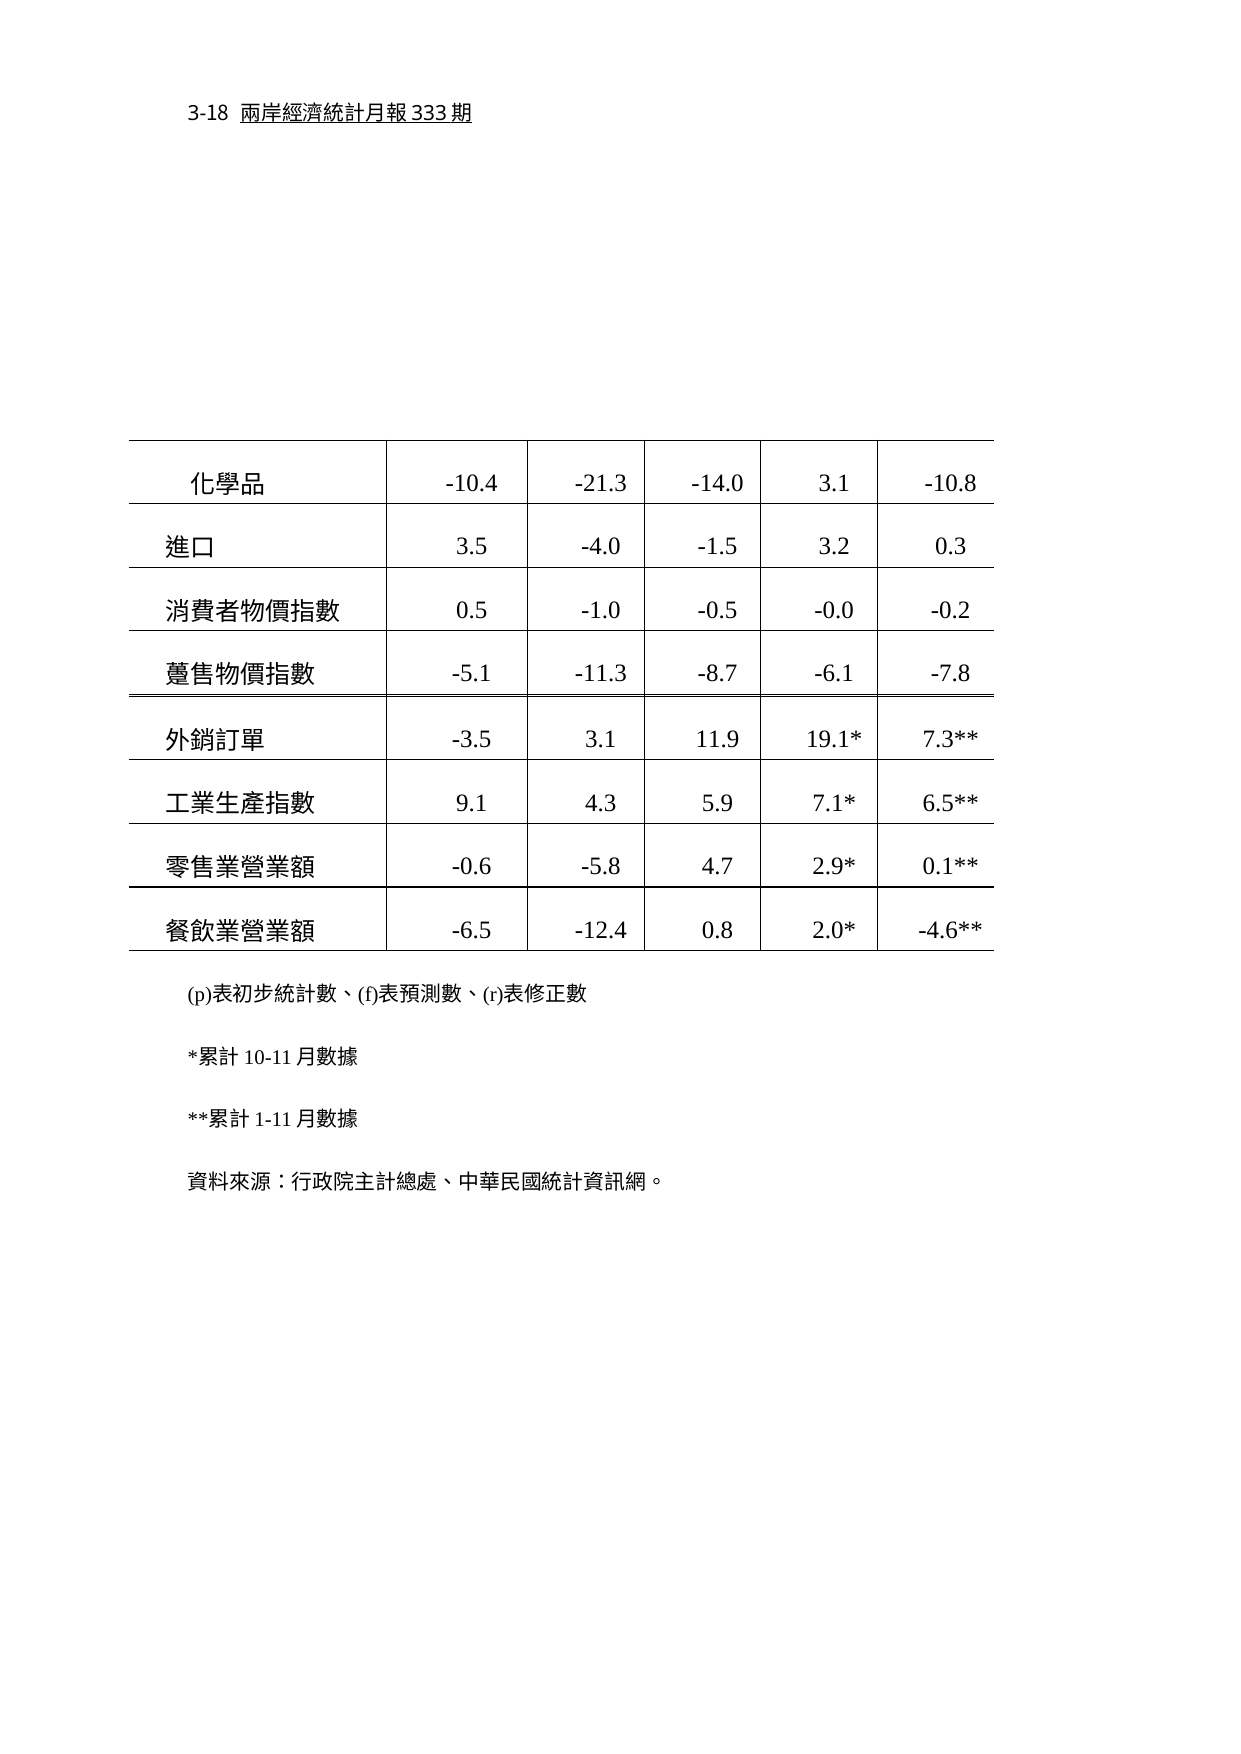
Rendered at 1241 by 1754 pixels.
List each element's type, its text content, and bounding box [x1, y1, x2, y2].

table_cell 7.1* [761, 760, 877, 823]
table_cell 4.7 [645, 824, 760, 886]
table_cell -7.8 [878, 631, 994, 694]
table_cell 3.2 [761, 504, 877, 567]
table_cell 9.1 [387, 760, 527, 823]
table_cell 0.5 [387, 568, 527, 630]
text *累計10-11月數據 [187, 1013, 1053, 1076]
table_cell -6.1 [761, 631, 877, 694]
text **累計1-11月數據 [187, 1076, 1053, 1138]
table_cell 0.3 [878, 504, 994, 567]
table_cell 2.9* [761, 824, 877, 886]
table_cell 6.5** [878, 760, 994, 823]
table_cell -10.8 [878, 441, 994, 503]
text 資料來源：行政院主計總處、中華民國統計資訊網。 [187, 1138, 1053, 1201]
table_cell -4.0 [528, 504, 644, 567]
table_cell 3.1 [761, 441, 877, 503]
table_cell 4.3 [528, 760, 644, 823]
table_cell -1.0 [528, 568, 644, 630]
table_cell 2.0* [761, 888, 877, 950]
table_cell -8.7 [645, 631, 760, 694]
table_cell 7.3** [878, 697, 994, 759]
table_cell 進口 [129, 504, 386, 567]
table_cell 零售業營業額 [129, 824, 386, 886]
table_cell -0.0 [761, 568, 877, 630]
table_cell 3.1 [528, 697, 644, 759]
table_cell -5.1 [387, 631, 527, 694]
table_cell -0.6 [387, 824, 527, 886]
table_cell -14.0 [645, 441, 760, 503]
table_cell 11.9 [645, 697, 760, 759]
table_cell 工業生產指數 [129, 760, 386, 823]
table_cell -10.4 [387, 441, 527, 503]
table_cell -5.8 [528, 824, 644, 886]
table_cell 0.8 [645, 888, 760, 950]
table_cell -4.6** [878, 888, 994, 950]
table_cell -0.5 [645, 568, 760, 630]
table_cell -11.3 [528, 631, 644, 694]
table_cell -3.5 [387, 697, 527, 759]
table_cell -6.5 [387, 888, 527, 950]
table_cell -21.3 [528, 441, 644, 503]
table_cell 5.9 [645, 760, 760, 823]
table_cell -1.5 [645, 504, 760, 567]
text (p)表初步統計數、(f)表預測數、(r)表修正數 [187, 951, 1053, 1013]
table_cell 消費者物價指數 [129, 568, 386, 630]
table_cell 化學品 [129, 441, 386, 503]
table_cell -12.4 [528, 888, 644, 950]
table_cell -0.2 [878, 568, 994, 630]
table_cell 躉售物價指數 [129, 631, 386, 694]
table_cell 3.5 [387, 504, 527, 567]
table_cell 餐飲業營業額 [129, 888, 386, 950]
table_cell 19.1* [761, 697, 877, 759]
table_cell 外銷訂單 [129, 697, 386, 759]
table_cell 0.1** [878, 824, 994, 886]
